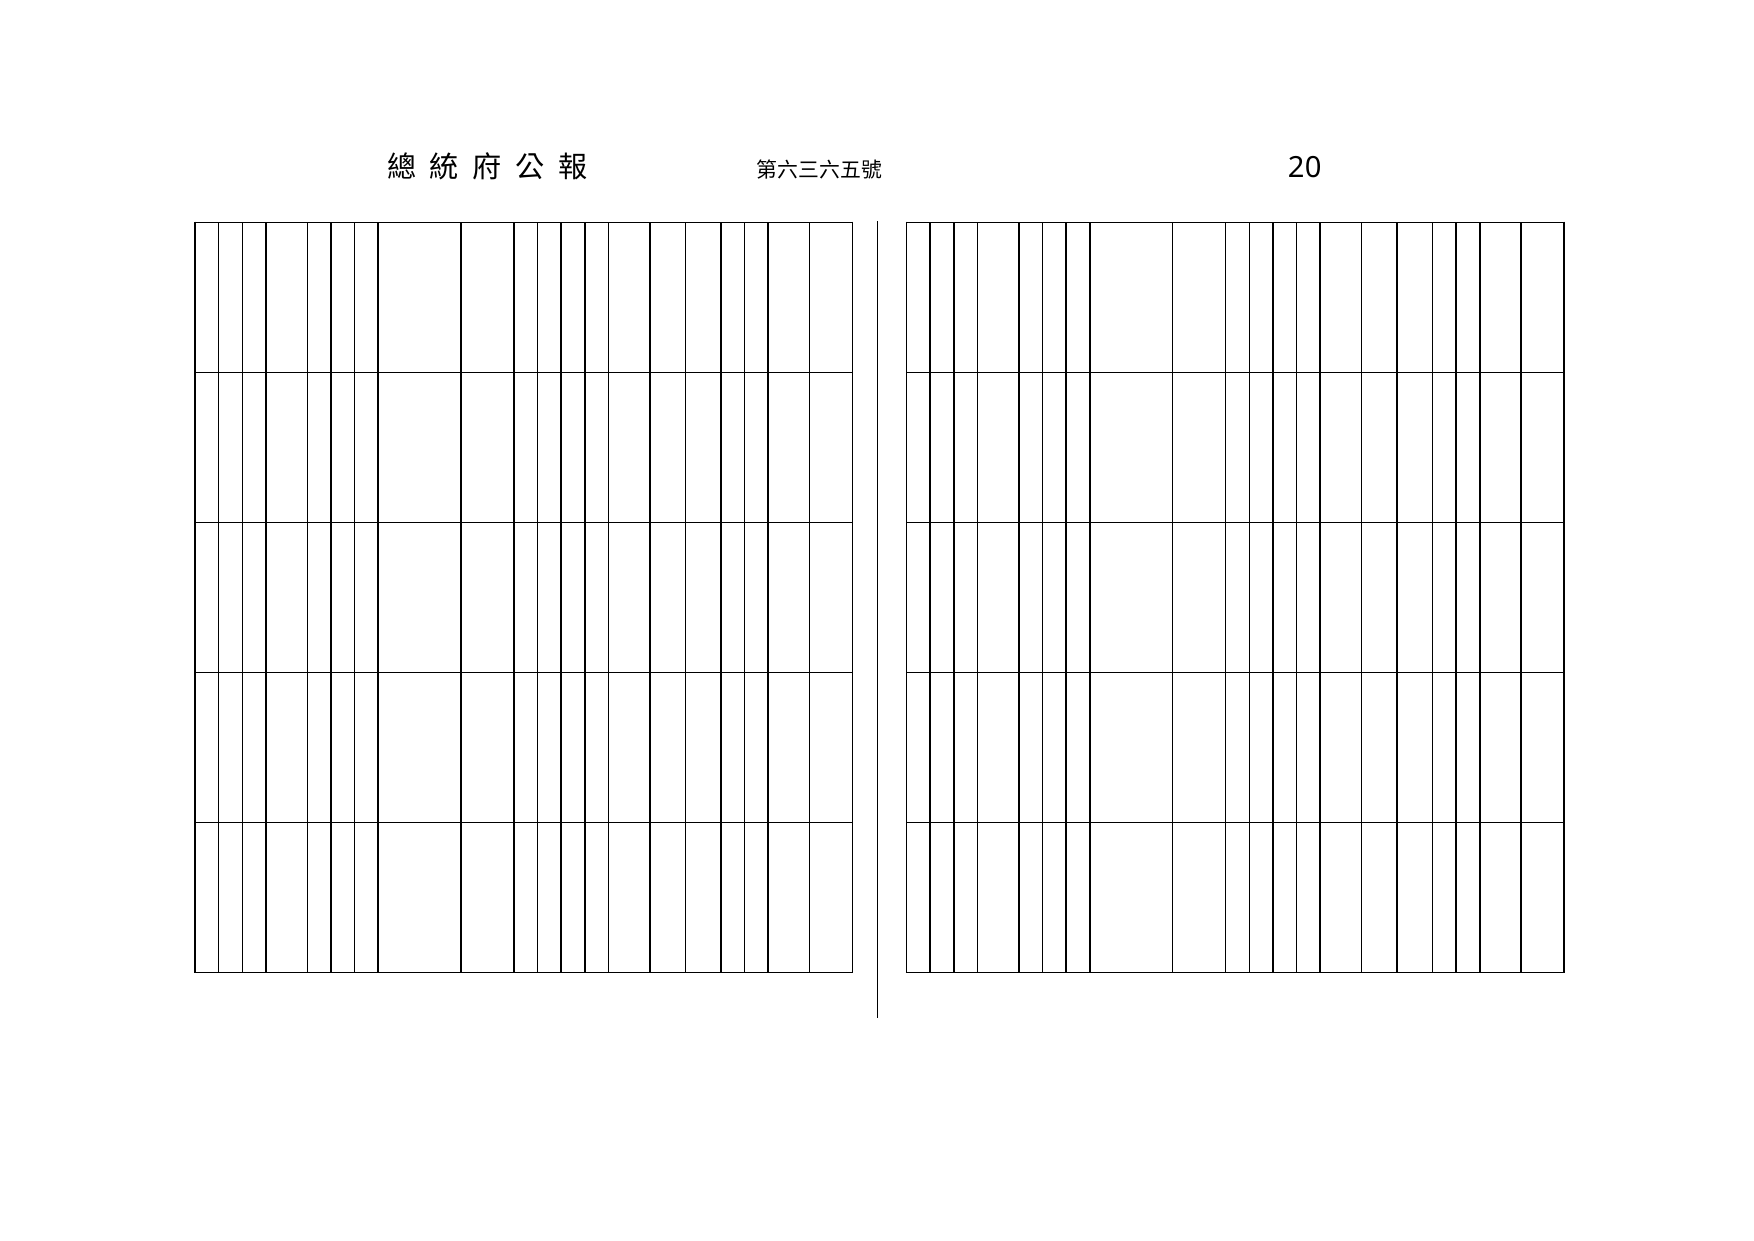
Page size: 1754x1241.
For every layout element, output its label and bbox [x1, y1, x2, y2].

table_cell [1226, 523, 1249, 672]
table_cell [810, 673, 852, 822]
table_cell [538, 223, 560, 372]
table_cell [267, 223, 307, 372]
table_cell [562, 673, 584, 822]
table_cell [1398, 823, 1432, 972]
table_cell [1362, 523, 1396, 672]
table_cell [243, 223, 265, 372]
table_cell [1091, 523, 1172, 672]
table_cell [1067, 373, 1089, 522]
table_cell [586, 823, 608, 972]
table_cell [379, 223, 460, 372]
table_cell [1522, 673, 1563, 822]
table_cell [1067, 823, 1089, 972]
table_cell [722, 373, 744, 522]
table_cell [1481, 523, 1520, 672]
table_cell [978, 673, 1018, 822]
table_cell [978, 373, 1018, 522]
table_cell [562, 523, 584, 672]
table_cell [462, 523, 513, 672]
table_cell [1274, 373, 1296, 522]
table_cell [355, 523, 377, 672]
table_cell [1522, 823, 1563, 972]
table_cell [1522, 223, 1563, 372]
table_cell [1362, 373, 1396, 522]
table_cell [196, 223, 218, 372]
table_cell [651, 823, 685, 972]
table_cell [1481, 373, 1520, 522]
table_cell [1173, 523, 1225, 672]
table_cell [745, 823, 767, 972]
table_cell [267, 373, 307, 522]
table_cell [1362, 223, 1396, 372]
table_cell [907, 823, 929, 972]
table_cell [722, 823, 744, 972]
table_cell [1020, 673, 1042, 822]
table_cell [1043, 673, 1065, 822]
table_cell [379, 373, 460, 522]
table_cell [562, 373, 584, 522]
table_cell [686, 373, 720, 522]
table_cell [955, 823, 977, 972]
table_cell [1250, 673, 1272, 822]
table_cell [196, 373, 218, 522]
table_cell [1297, 823, 1319, 972]
table_cell [609, 523, 649, 672]
table_cell [355, 373, 377, 522]
table_cell [1297, 523, 1319, 672]
table_cell [538, 373, 560, 522]
table_cell [1481, 823, 1520, 972]
table_cell [686, 223, 720, 372]
table_cell [267, 523, 307, 672]
table_cell [562, 223, 584, 372]
table_cell [745, 223, 767, 372]
table_cell [810, 523, 852, 672]
table_cell [931, 673, 953, 822]
table_cell [1433, 373, 1455, 522]
table_cell [1091, 823, 1172, 972]
table_cell [686, 673, 720, 822]
table_cell [1457, 823, 1479, 972]
table_cell [722, 673, 744, 822]
table_cell [609, 223, 649, 372]
table_cell [308, 373, 330, 522]
table_cell [1522, 523, 1563, 672]
table_cell [1043, 523, 1065, 672]
table_cell [1250, 823, 1272, 972]
table_cell [1173, 373, 1225, 522]
table_cell [1321, 823, 1361, 972]
table_cell [219, 223, 242, 372]
table_cell [308, 523, 330, 672]
table_cell [267, 823, 307, 972]
table_cell [1226, 223, 1249, 372]
table_cell [931, 373, 953, 522]
table_cell [355, 223, 377, 372]
table_cell [1067, 673, 1089, 822]
table_cell [196, 673, 218, 822]
table_cell [267, 673, 307, 822]
table_cell [1297, 373, 1319, 522]
table_cell [1173, 223, 1225, 372]
table_cell [196, 523, 218, 672]
table_cell [1457, 373, 1479, 522]
table_cell [219, 673, 242, 822]
table_cell [1398, 523, 1432, 672]
table_cell [651, 223, 685, 372]
table_cell [1297, 673, 1319, 822]
table_cell [462, 373, 513, 522]
table_cell [1173, 823, 1225, 972]
table_cell [810, 373, 852, 522]
table_cell [931, 823, 953, 972]
table_cell [308, 223, 330, 372]
table_cell [1250, 373, 1272, 522]
table_cell [722, 523, 744, 672]
table_cell [769, 673, 809, 822]
table_cell [1091, 673, 1172, 822]
table_cell [538, 673, 560, 822]
table_cell [515, 523, 537, 672]
table_cell [1362, 673, 1396, 822]
table_cell [462, 223, 513, 372]
table_cell [609, 823, 649, 972]
table_cell [769, 823, 809, 972]
table_cell [955, 673, 977, 822]
table_cell [769, 373, 809, 522]
table_cell [196, 823, 218, 972]
table_cell [332, 523, 354, 672]
table_cell [562, 823, 584, 972]
table_cell [1091, 223, 1172, 372]
table_cell [219, 523, 242, 672]
table_cell [586, 373, 608, 522]
table_cell [1457, 673, 1479, 822]
table_cell [769, 223, 809, 372]
table_cell [651, 523, 685, 672]
table_cell [586, 523, 608, 672]
table_cell [1226, 373, 1249, 522]
table_cell [955, 373, 977, 522]
table_cell [1457, 223, 1479, 372]
table_cell [219, 823, 242, 972]
table_cell [931, 223, 953, 372]
table_cell [308, 673, 330, 822]
table_cell [722, 223, 744, 372]
table_cell [1274, 523, 1296, 672]
table_cell [355, 673, 377, 822]
table_cell [1043, 223, 1065, 372]
table_cell [462, 823, 513, 972]
table_cell [308, 823, 330, 972]
table_cell [609, 673, 649, 822]
table_cell [586, 673, 608, 822]
table_cell [1250, 523, 1272, 672]
table_cell [1457, 523, 1479, 672]
table_cell [1043, 823, 1065, 972]
table_cell [1226, 673, 1249, 822]
table_cell [1067, 523, 1089, 672]
table_cell [810, 823, 852, 972]
table_cell [515, 223, 537, 372]
table_cell [1297, 223, 1319, 372]
table_cell [978, 223, 1018, 372]
table_cell [538, 523, 560, 672]
table_cell [379, 673, 460, 822]
table_cell [515, 373, 537, 522]
table_cell [955, 523, 977, 672]
table_cell [1321, 223, 1361, 372]
table_cell [1274, 823, 1296, 972]
table_cell [515, 823, 537, 972]
table_cell [1250, 223, 1272, 372]
table_cell [332, 673, 354, 822]
table_cell [243, 523, 265, 672]
table_cell [1067, 223, 1089, 372]
table_cell [1226, 823, 1249, 972]
table_cell [1398, 673, 1432, 822]
table_cell [907, 373, 929, 522]
table_cell [379, 823, 460, 972]
table_cell [1091, 373, 1172, 522]
table_cell [1433, 673, 1455, 822]
table_cell [686, 823, 720, 972]
table_cell [1274, 223, 1296, 372]
table_cell [1321, 673, 1361, 822]
table_cell [219, 373, 242, 522]
table_cell [1433, 223, 1455, 372]
table_cell [609, 373, 649, 522]
table_cell [769, 523, 809, 672]
table_cell [1043, 373, 1065, 522]
table_cell [1481, 673, 1520, 822]
table_cell [1020, 223, 1042, 372]
table_cell [332, 373, 354, 522]
table_cell [1398, 223, 1432, 372]
table_cell [1433, 523, 1455, 672]
table_cell [907, 523, 929, 672]
table_cell [810, 223, 852, 372]
table_cell [907, 673, 929, 822]
table_cell [332, 823, 354, 972]
table_cell [686, 523, 720, 672]
table_cell [931, 523, 953, 672]
table_cell [379, 523, 460, 672]
table_cell [243, 823, 265, 972]
table_cell [1362, 823, 1396, 972]
table_cell [462, 673, 513, 822]
table_cell [955, 223, 977, 372]
table_cell [978, 523, 1018, 672]
table_cell [586, 223, 608, 372]
table_cell [651, 673, 685, 822]
table_cell [332, 223, 354, 372]
table_cell [1020, 523, 1042, 672]
table_cell [978, 823, 1018, 972]
table_cell [1020, 823, 1042, 972]
table_cell [538, 823, 560, 972]
table_cell [745, 373, 767, 522]
table_cell [1321, 523, 1361, 672]
table_cell [1481, 223, 1520, 372]
table_cell [1433, 823, 1455, 972]
table_cell [1173, 673, 1225, 822]
table_cell [355, 823, 377, 972]
table_cell [745, 673, 767, 822]
table_cell [243, 673, 265, 822]
table_cell [1522, 373, 1563, 522]
table_cell [1020, 373, 1042, 522]
table_cell [1398, 373, 1432, 522]
table_cell [745, 523, 767, 672]
table_cell [243, 373, 265, 522]
table_cell [515, 673, 537, 822]
table_cell [1321, 373, 1361, 522]
table_cell [907, 223, 929, 372]
table_cell [1274, 673, 1296, 822]
table_cell [651, 373, 685, 522]
